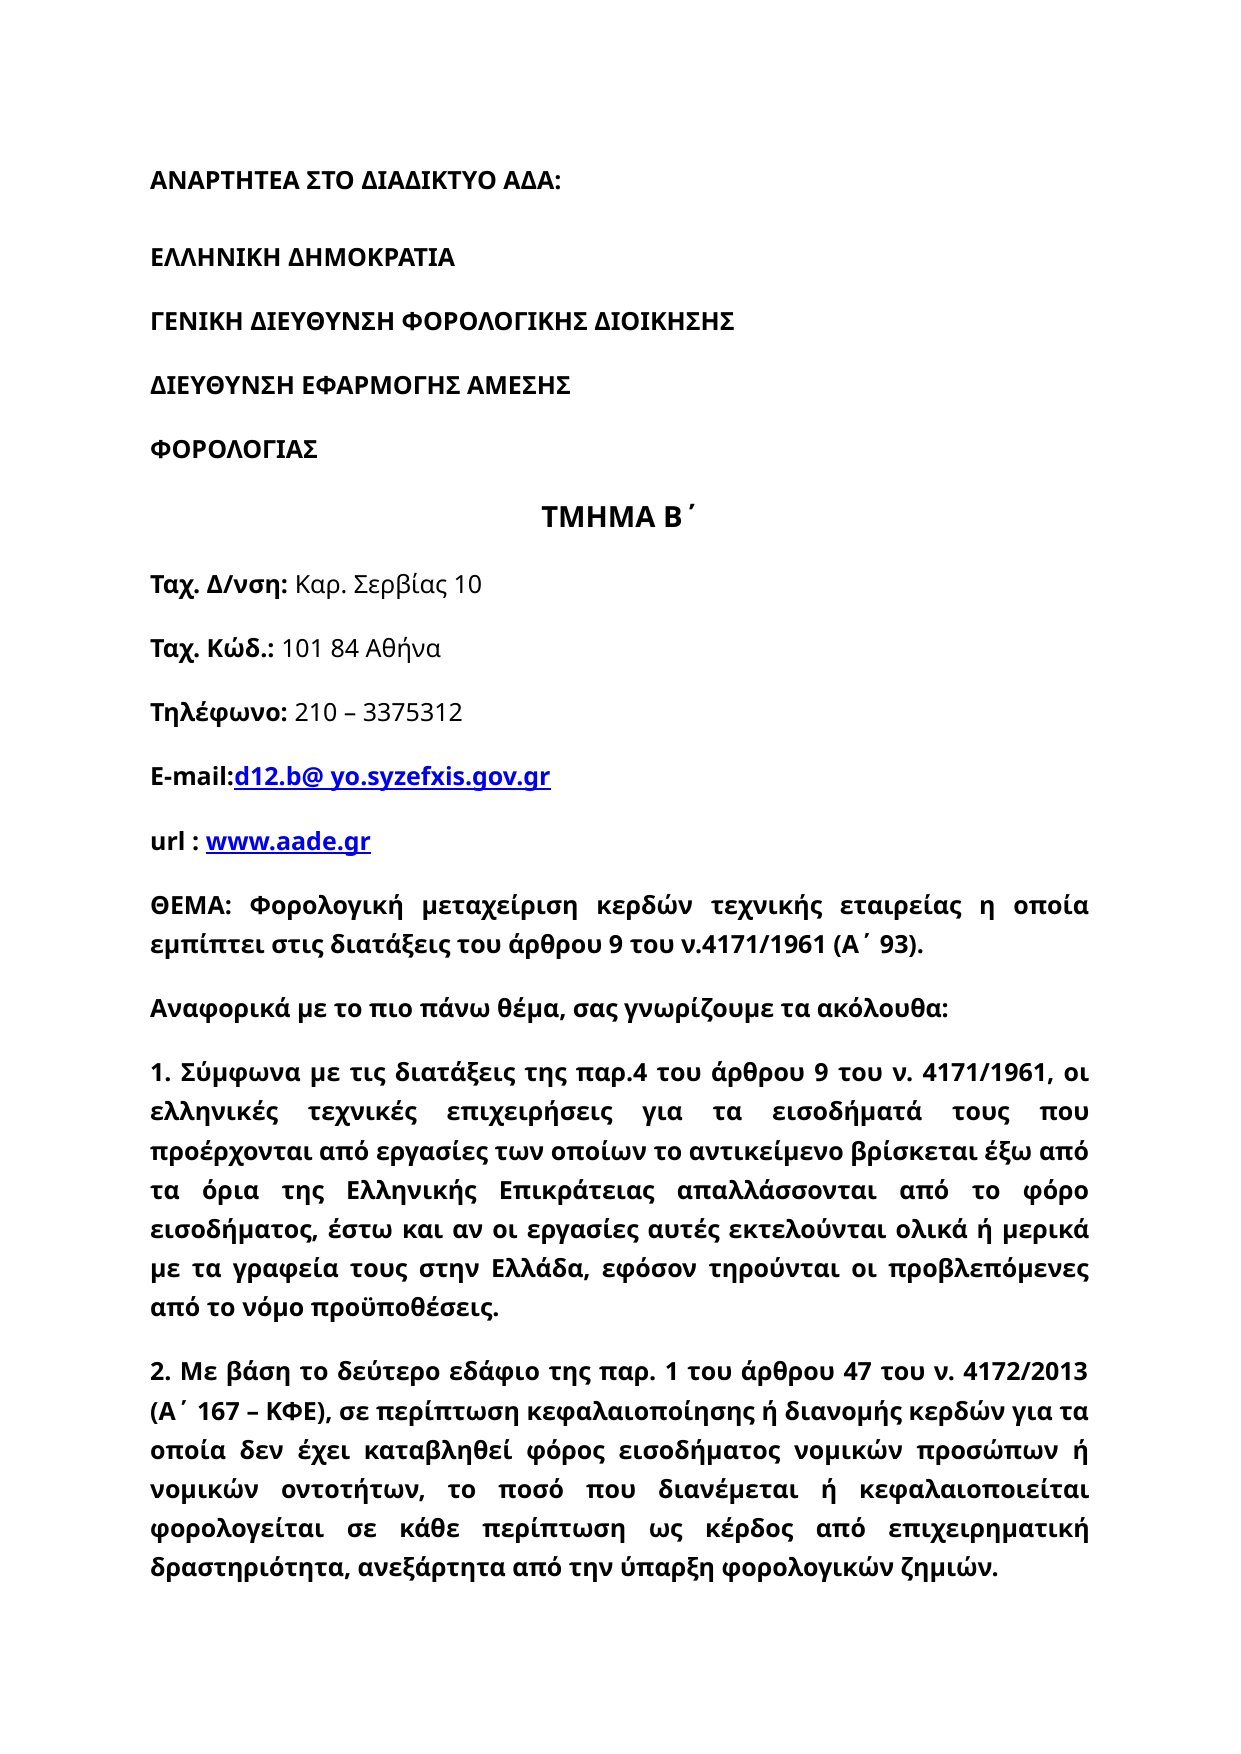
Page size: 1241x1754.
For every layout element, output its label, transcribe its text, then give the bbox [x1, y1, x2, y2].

title ΑΝΑΡΤΗΤΕΑ ΣΤΟ ΔΙΑΔΙΚΤΥΟ ΑΔΑ: [150, 162, 1090, 197]
text Ταχ. Κώδ.: 101 84 Αθήνα [150, 631, 1090, 665]
text ΘΕΜΑ: Φορολογική μεταχείριση κερδών τεχνικής εταιρείας η οποία εμπίπτει στις διατάξεις του άρθρου 9 του ν.4171/1961 (Α΄ 93). [150, 887, 1090, 961]
text url : www.aade.gr [150, 823, 1090, 857]
text ΦΟΡΟΛΟΓΙΑΣ [150, 432, 1090, 466]
text ΓΕΝΙΚΗ ΔΙΕΥΘΥΝΣΗ ΦΟΡΟΛΟΓΙΚΗΣ ΔΙΟΙΚΗΣΗΣ [150, 303, 1090, 337]
subtitle ΤΜΗΜΑ Β΄ [150, 496, 1090, 536]
text ΕΛΛΗΝΙΚΗ ΔΗΜΟΚΡΑΤΙΑ [150, 239, 1090, 273]
text Αναφορικά με το πιο πάνω θέμα, σας γνωρίζουμε τα ακόλουθα: [150, 991, 1090, 1025]
text 2. Με βάση το δεύτερο εδάφιο της παρ. 1 του άρθρου 47 του ν. 4172/2013 (Α΄ 167 – ΚΦΕ), σε περίπτωση κεφαλαιοποίησης ή διανομής κερδών για τα οποία δεν έχει καταβληθεί φόρος εισοδήματος νομικών προσώπων ή νομικών οντοτήτων, το ποσό που διανέμεται ή κεφαλαιοποιείται φορολογείται σε κάθε περίπτωση ως κέρδος από επιχειρηματική δραστηριότητα, ανεξάρτητα από την ύπαρξη φορολογικών ζημιών. [150, 1354, 1090, 1584]
text 1. Σύμφωνα με τις διατάξεις της παρ.4 του άρθρου 9 του ν. 4171/1961, οι ελληνικές τεχνικές επιχειρήσεις για τα εισοδήματά τους που προέρχονται από εργασίες των οποίων το αντικείμενο βρίσκεται έξω από τα όρια της Ελληνικής Επικράτειας απαλλάσσονται από το φόρο εισοδήματος, έστω και αν οι εργασίες αυτές εκτελούνται ολικά ή μερικά με τα γραφεία τους στην Ελλάδα, εφόσον τηρούνται οι προβλεπόμενες από το νόμο προϋποθέσεις. [150, 1055, 1090, 1324]
text E-mail:d12.b@ yo.syzefxis.gov.gr [150, 759, 1090, 793]
text ΔΙΕΥΘΥΝΣΗ ΕΦΑΡΜΟΓΗΣ ΑΜΕΣΗΣ [150, 367, 1090, 402]
text Ταχ. Δ/νση: Καρ. Σερβίας 10 [150, 566, 1090, 601]
text Τηλέφωνο: 210 – 3375312 [150, 695, 1090, 729]
